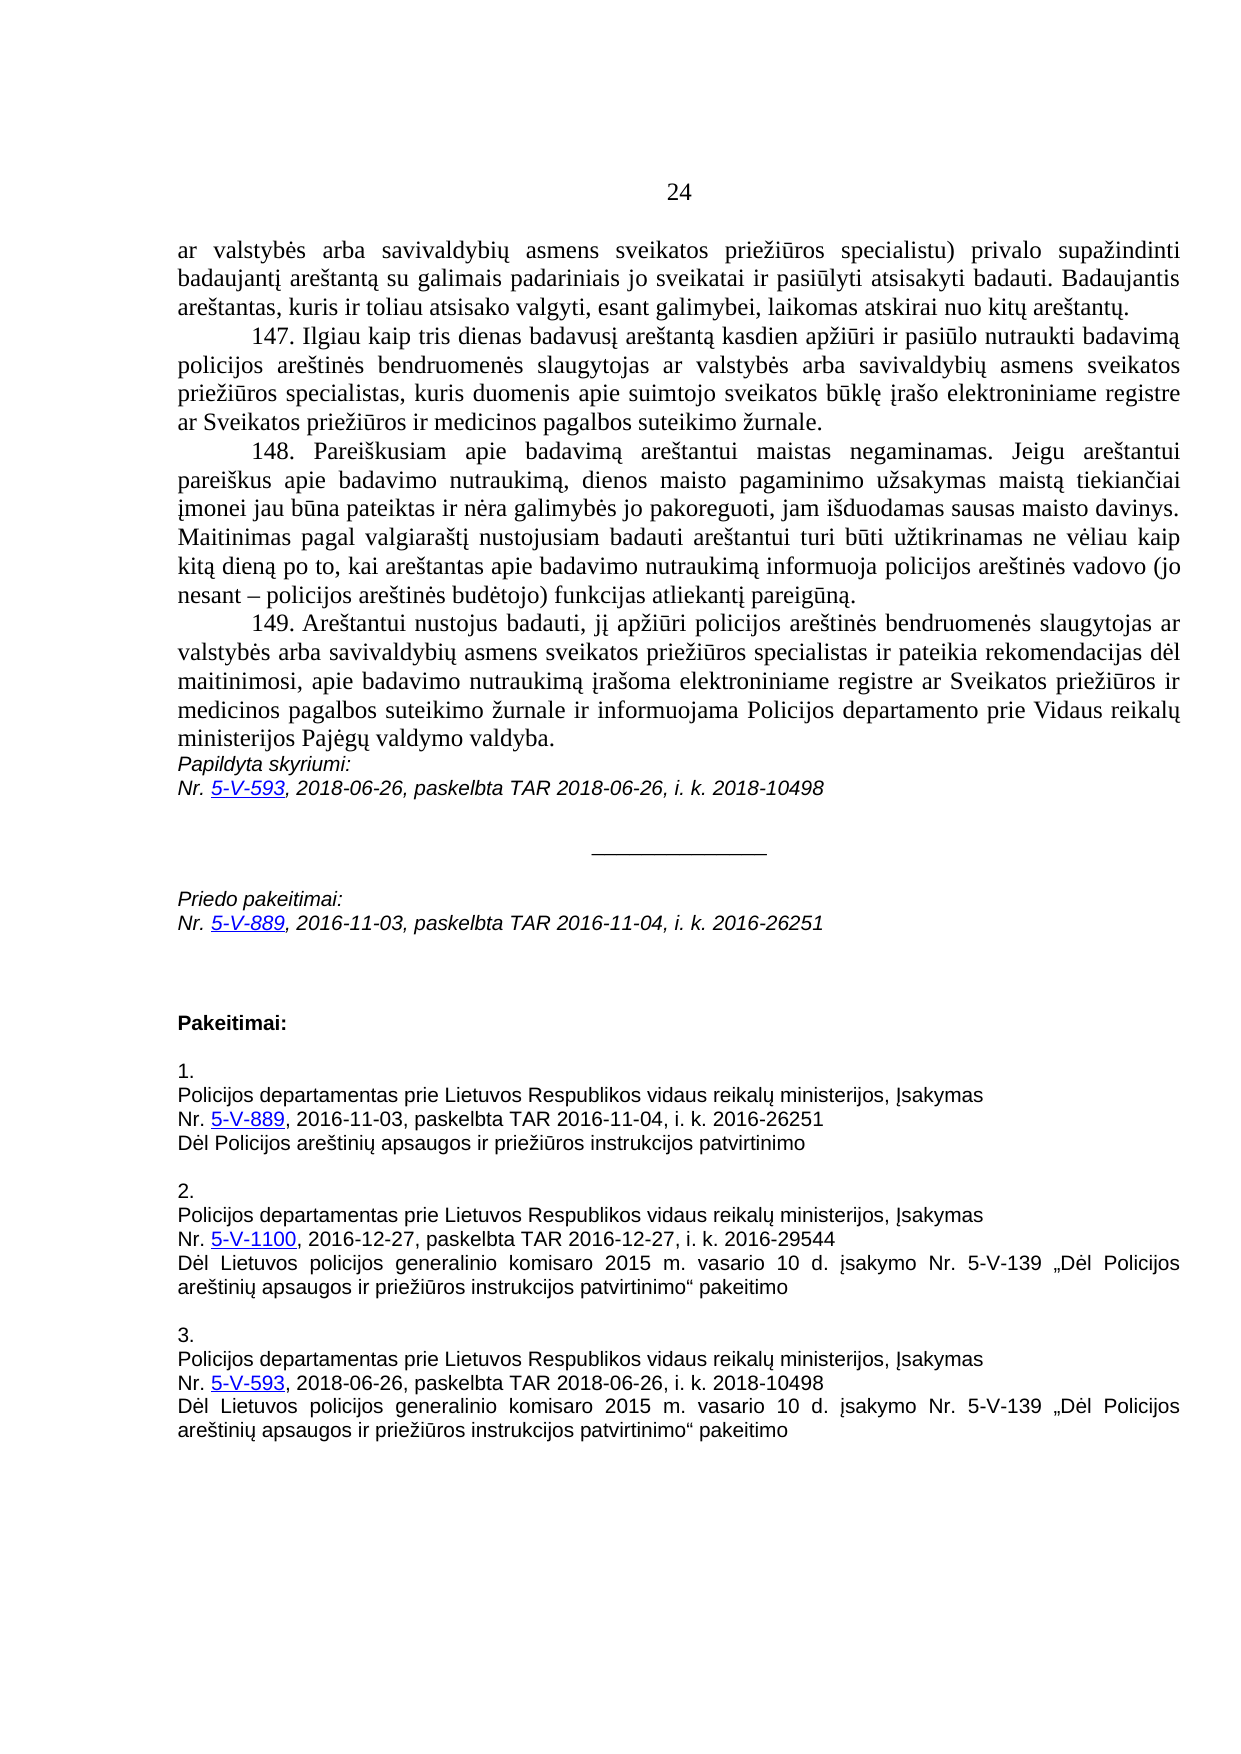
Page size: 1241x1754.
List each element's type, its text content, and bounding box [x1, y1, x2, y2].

text Pakeitimai: [177, 1011, 1181, 1035]
text Policijos departamentas prie Lietuvos Respublikos vidaus reikalų ministerijos, Įsakymas [177, 1083, 1181, 1107]
text Nr. 5-V-593, 2018-06-26, paskelbta TAR 2018-06-26, i. k. 2018-10498 [177, 1370, 1181, 1394]
text ______________ [177, 829, 1181, 858]
text 147. Ilgiau kaip tris dienas badavusį areštantą kasdien apžiūri ir pasiūlo nutraukti badavimą policijos areštinės bendruomenės slaugytojas ar valstybės arba savivaldybių asmens sveikatos priežiūros specialistas, kuris duomenis apie suimtojo sveikatos būklę įrašo elektroniniame registre ar Sveikatos priežiūros ir medicinos pagalbos suteikimo žurnale. [177, 321, 1181, 436]
text 1. [177, 1059, 1181, 1083]
text Nr. 5-V-1100, 2016-12-27, paskelbta TAR 2016-12-27, i. k. 2016-29544 [177, 1227, 1181, 1251]
text Policijos departamentas prie Lietuvos Respublikos vidaus reikalų ministerijos, Įsakymas [177, 1203, 1181, 1227]
text 149. Areštantui nustojus badauti, jį apžiūri policijos areštinės bendruomenės slaugytojas ar valstybės arba savivaldybių asmens sveikatos priežiūros specialistas ir pateikia rekomendacijas dėl maitinimosi, apie badavimo nutraukimą įrašoma elektroniniame registre ar Sveikatos priežiūros ir medicinos pagalbos suteikimo žurnale ir informuojama Policijos departamento prie Vidaus reikalų ministerijos Pajėgų valdymo valdyba. [177, 608, 1181, 752]
text Papildyta skyriumi: [177, 752, 1181, 776]
text Nr. 5-V-889, 2016-11-03, paskelbta TAR 2016-11-04, i. k. 2016-26251 [177, 910, 1181, 934]
text 148. Pareiškusiam apie badavimą areštantui maistas negaminamas. Jeigu areštantui pareiškus apie badavimo nutraukimą, dienos maisto pagaminimo užsakymas maistą tiekiančiai įmonei jau būna pateiktas ir nėra galimybės jo pakoreguoti, jam išduodamas sausas maisto davinys. Maitinimas pagal valgiaraštį nustojusiam badauti areštantui turi būti užtikrinamas ne vėliau kaip kitą dieną po to, kai areštantas apie badavimo nutraukimą informuoja policijos areštinės vadovo (jo nesant – policijos areštinės budėtojo) funkcijas atliekantį pareigūną. [177, 436, 1181, 608]
text 2. [177, 1179, 1181, 1203]
text Dėl Policijos areštinių apsaugos ir priežiūros instrukcijos patvirtinimo [177, 1131, 1181, 1155]
text Policijos departamentas prie Lietuvos Respublikos vidaus reikalų ministerijos, Įsakymas [177, 1346, 1181, 1370]
text Nr. 5-V-889, 2016-11-03, paskelbta TAR 2016-11-04, i. k. 2016-26251 [177, 1107, 1181, 1131]
text ar valstybės arba savivaldybių asmens sveikatos priežiūros specialistu) privalo supažindinti badaujantį areštantą su galimais padariniais jo sveikatai ir pasiūlyti atsisakyti badauti. Badaujantis areštantas, kuris ir toliau atsisako valgyti, esant galimybei, laikomas atskirai nuo kitų areštantų. [177, 235, 1181, 321]
text Priedo pakeitimai: [177, 886, 1181, 910]
text Dėl Lietuvos policijos generalinio komisaro 2015 m. vasario 10 d. įsakymo Nr. 5-V-139 „Dėl Policijos areštinių apsaugos ir priežiūros instrukcijos patvirtinimo“ pakeitimo [177, 1394, 1181, 1442]
text Dėl Lietuvos policijos generalinio komisaro 2015 m. vasario 10 d. įsakymo Nr. 5-V-139 „Dėl Policijos areštinių apsaugos ir priežiūros instrukcijos patvirtinimo“ pakeitimo [177, 1251, 1181, 1298]
text Nr. 5-V-593, 2018-06-26, paskelbta TAR 2018-06-26, i. k. 2018-10498 [177, 776, 1181, 800]
text 3. [177, 1322, 1181, 1346]
